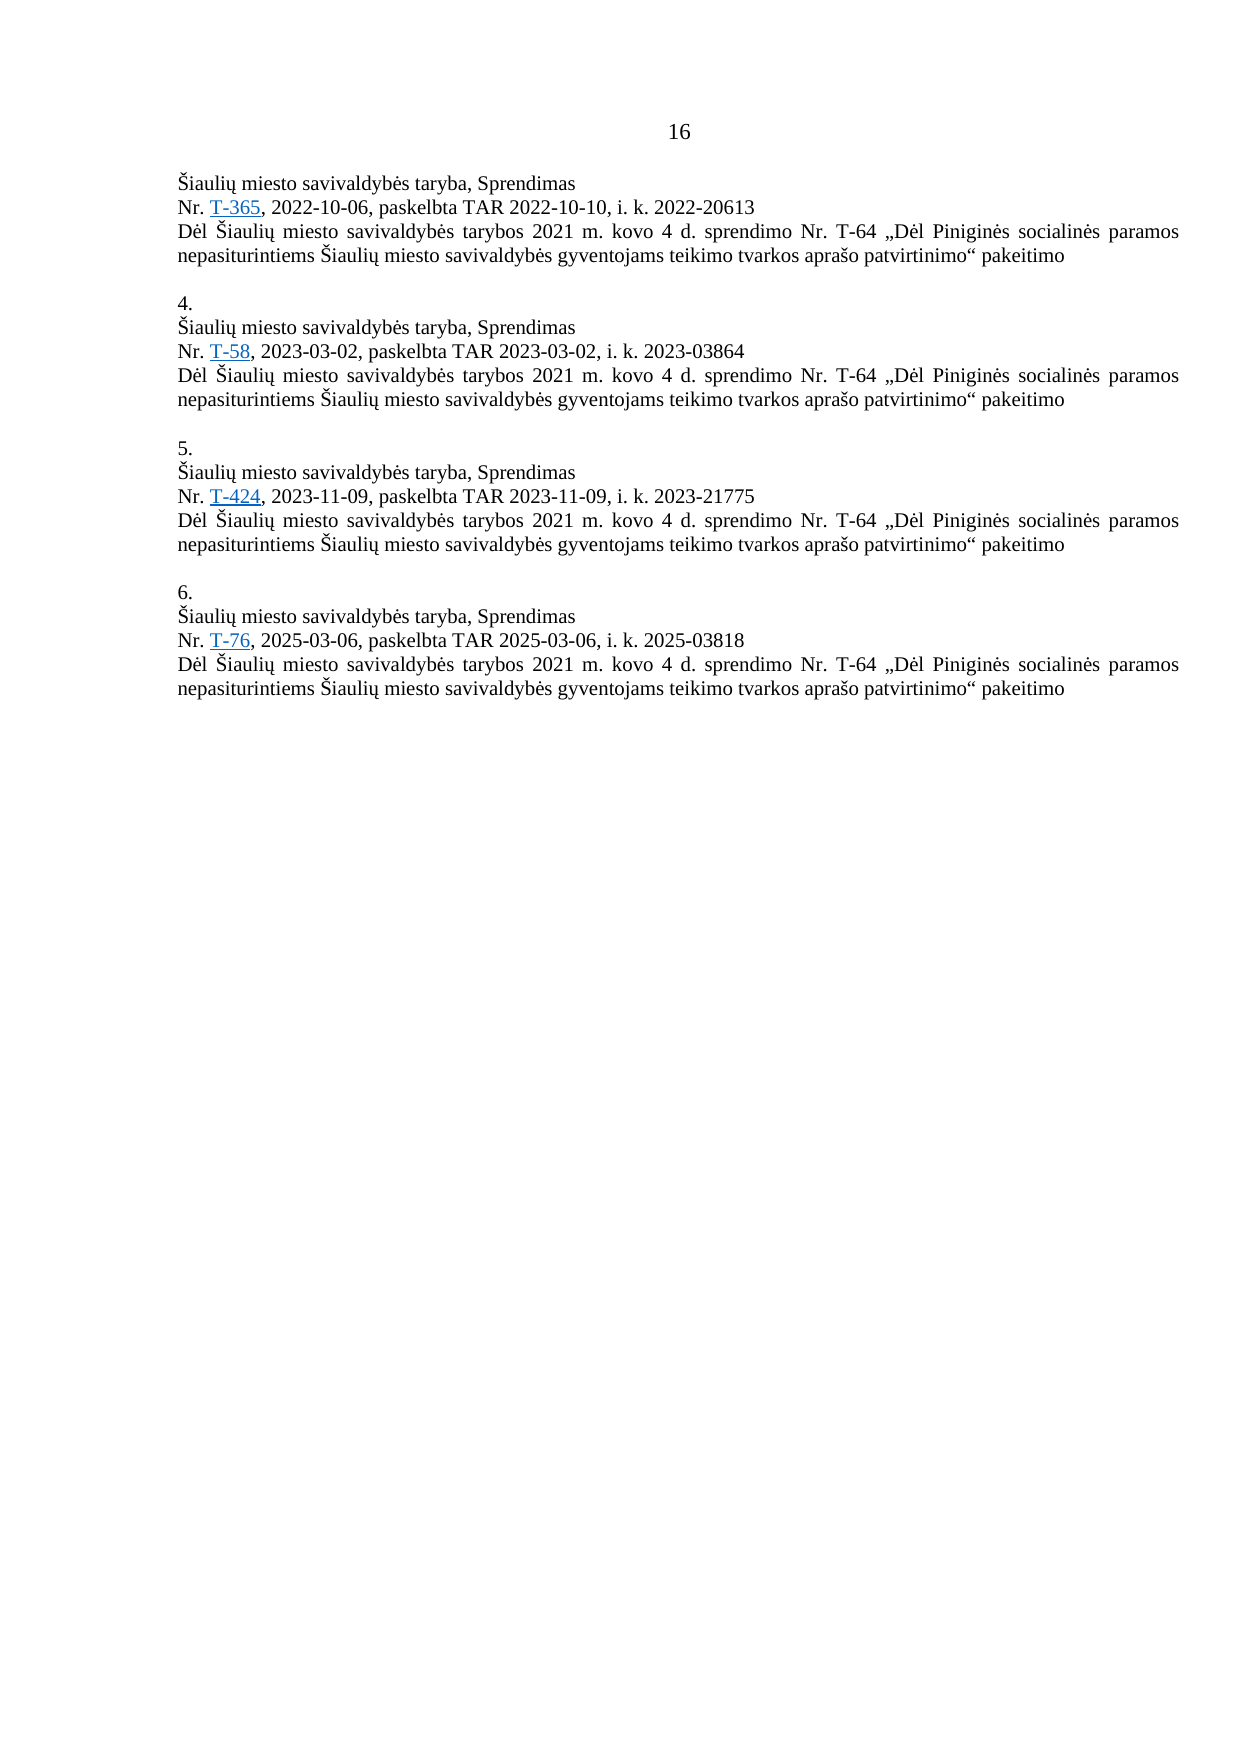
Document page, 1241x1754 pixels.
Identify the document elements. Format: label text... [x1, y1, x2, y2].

text 5. [177, 436, 1181, 459]
text Šiaulių miesto savivaldybės taryba, Sprendimas [177, 315, 1181, 339]
text Dėl Šiaulių miesto savivaldybės tarybos 2021 m. kovo 4 d. sprendimo Nr. T-64 „Dėl Piniginės socialinės paramos nepasiturintiems Šiaulių miesto savivaldybės gyventojams teikimo tvarkos aprašo patvirtinimo“ pakeitimo [177, 508, 1181, 556]
text Nr. T-365, 2022-10-06, paskelbta TAR 2022-10-10, i. k. 2022-20613 [177, 195, 1181, 219]
text Dėl Šiaulių miesto savivaldybės tarybos 2021 m. kovo 4 d. sprendimo Nr. T-64 „Dėl Piniginės socialinės paramos nepasiturintiems Šiaulių miesto savivaldybės gyventojams teikimo tvarkos aprašo patvirtinimo“ pakeitimo [177, 219, 1181, 267]
text Dėl Šiaulių miesto savivaldybės tarybos 2021 m. kovo 4 d. sprendimo Nr. T-64 „Dėl Piniginės socialinės paramos nepasiturintiems Šiaulių miesto savivaldybės gyventojams teikimo tvarkos aprašo patvirtinimo“ pakeitimo [177, 652, 1181, 700]
text Dėl Šiaulių miesto savivaldybės tarybos 2021 m. kovo 4 d. sprendimo Nr. T-64 „Dėl Piniginės socialinės paramos nepasiturintiems Šiaulių miesto savivaldybės gyventojams teikimo tvarkos aprašo patvirtinimo“ pakeitimo [177, 363, 1181, 411]
text Nr. T-58, 2023-03-02, paskelbta TAR 2023-03-02, i. k. 2023-03864 [177, 339, 1181, 363]
text Nr. T-424, 2023-11-09, paskelbta TAR 2023-11-09, i. k. 2023-21775 [177, 484, 1181, 508]
text Nr. T-76, 2025-03-06, paskelbta TAR 2025-03-06, i. k. 2025-03818 [177, 628, 1181, 652]
text Šiaulių miesto savivaldybės taryba, Sprendimas [177, 604, 1181, 628]
text 6. [177, 580, 1181, 604]
text Šiaulių miesto savivaldybės taryba, Sprendimas [177, 459, 1181, 484]
text 4. [177, 291, 1181, 315]
text Šiaulių miesto savivaldybės taryba, Sprendimas [177, 171, 1181, 195]
